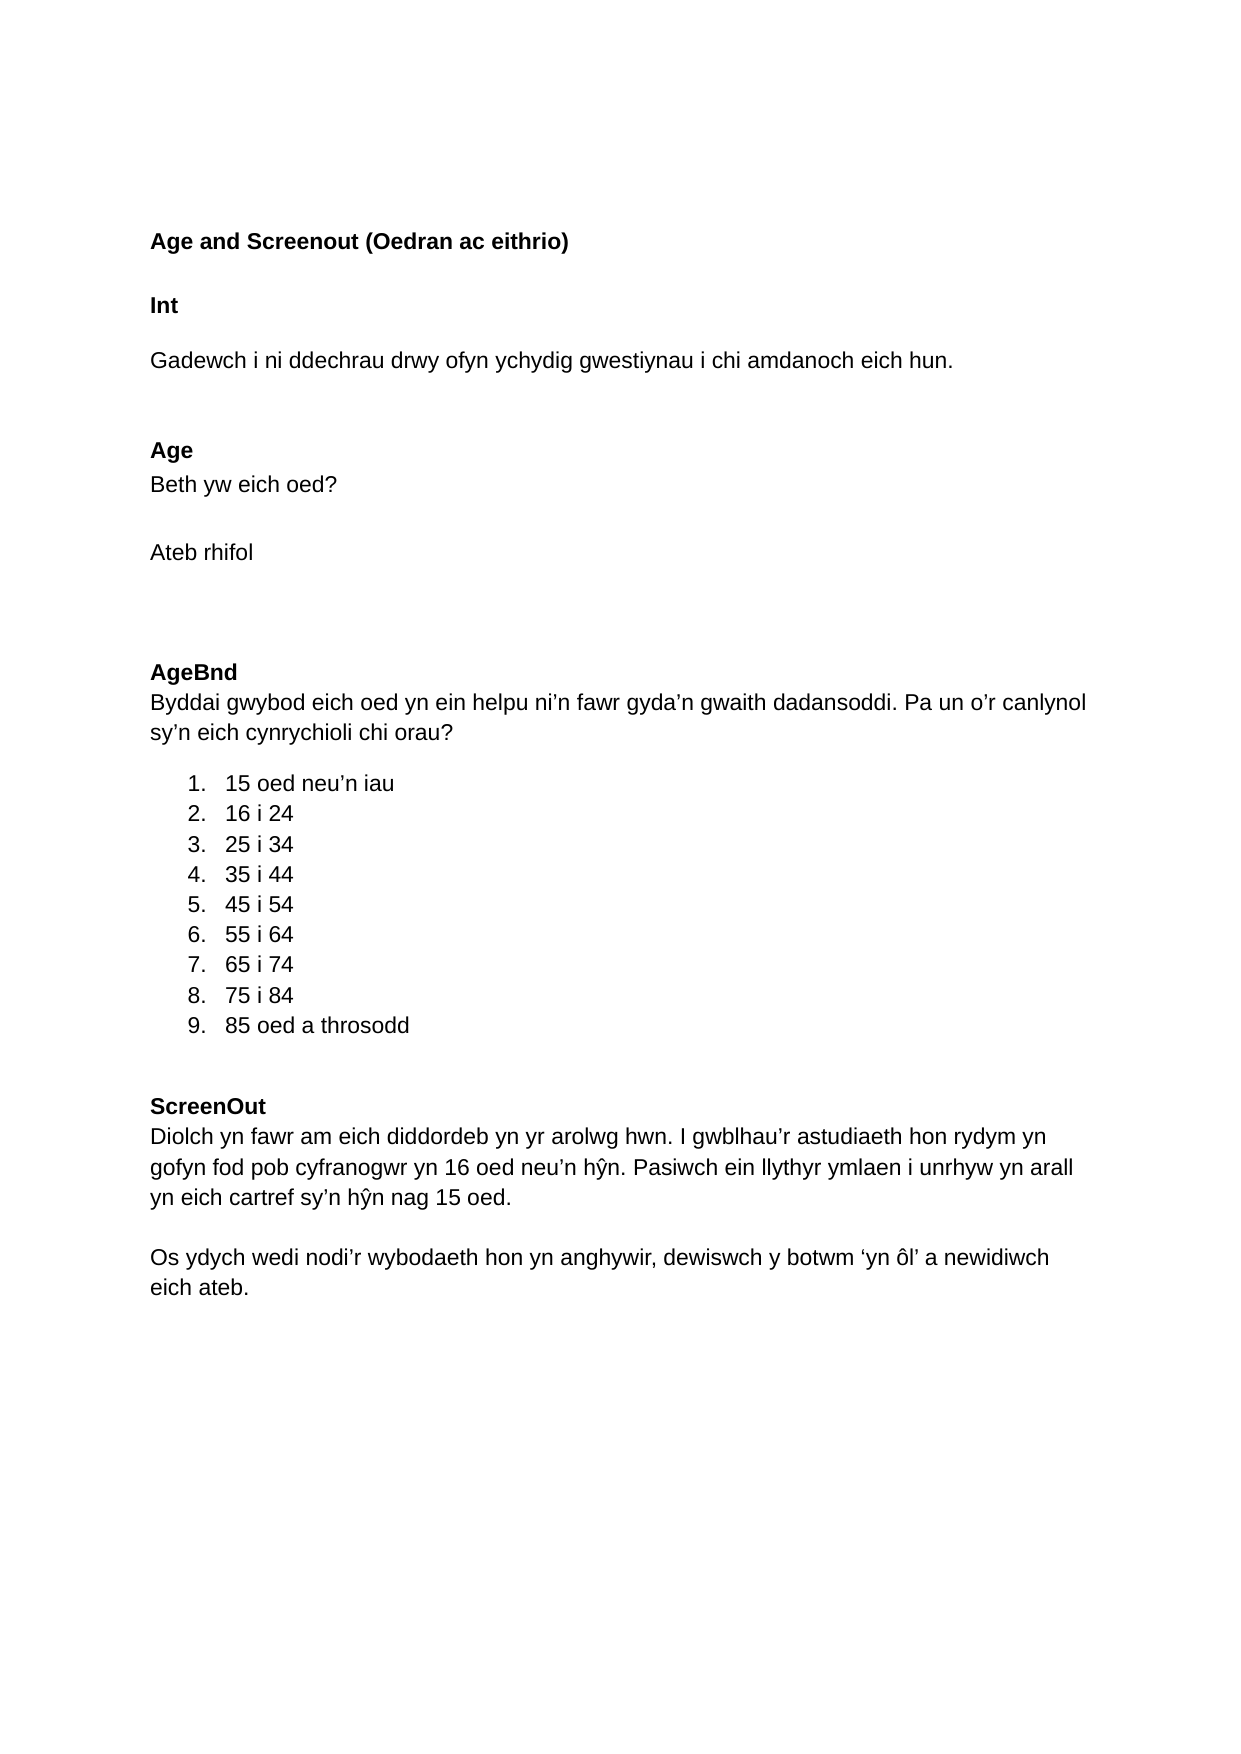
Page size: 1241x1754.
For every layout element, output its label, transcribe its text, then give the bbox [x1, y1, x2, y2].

list 75 i 84 [187, 982, 1090, 1008]
text Beth yw eich oed? [150, 471, 1090, 497]
text Gadewch i ni ddechrau drwy ofyn ychydig gwestiynau i chi amdanoch eich hun. [150, 347, 1074, 374]
text Age [150, 437, 1090, 463]
text Ateb rhifol [150, 539, 1090, 566]
list 45 i 54 [187, 891, 1090, 917]
list 15 oed neu’n iau [187, 770, 1090, 796]
subtitle Age and Screenout (Oedran ac eithrio) [150, 228, 1090, 254]
text AgeBnd [150, 628, 1090, 685]
text Diolch yn fawr am eich diddordeb yn yr arolwg hwn. I gwblhau’r astudiaeth hon rydym yn gofyn fod pob cyfranogwr yn 16 oed neu’n hŷn. Pasiwch ein llythyr ymlaen i unrhyw yn arall yn eich cartref sy’n hŷn nag 15 oed. [150, 1123, 1090, 1210]
list 35 i 44 [187, 861, 1090, 887]
text ScreenOut [150, 1093, 1090, 1119]
list 16 i 24 [187, 800, 1090, 827]
list 55 i 64 [187, 921, 1090, 947]
list 25 i 34 [187, 831, 1090, 857]
list 65 i 74 [187, 951, 1090, 978]
text Int [150, 292, 1090, 319]
list 85 oed a throsodd [187, 1012, 1090, 1038]
text Byddai gwybod eich oed yn ein helpu ni’n fawr gyda’n gwaith dadansoddi. Pa un o’r canlynol sy’n eich cynrychioli chi orau? [150, 689, 1090, 745]
text Os ydych wedi nodi’r wybodaeth hon yn anghywir, dewiswch y botwm ‘yn ôl’ a newidiwch eich ateb. [150, 1244, 1090, 1301]
